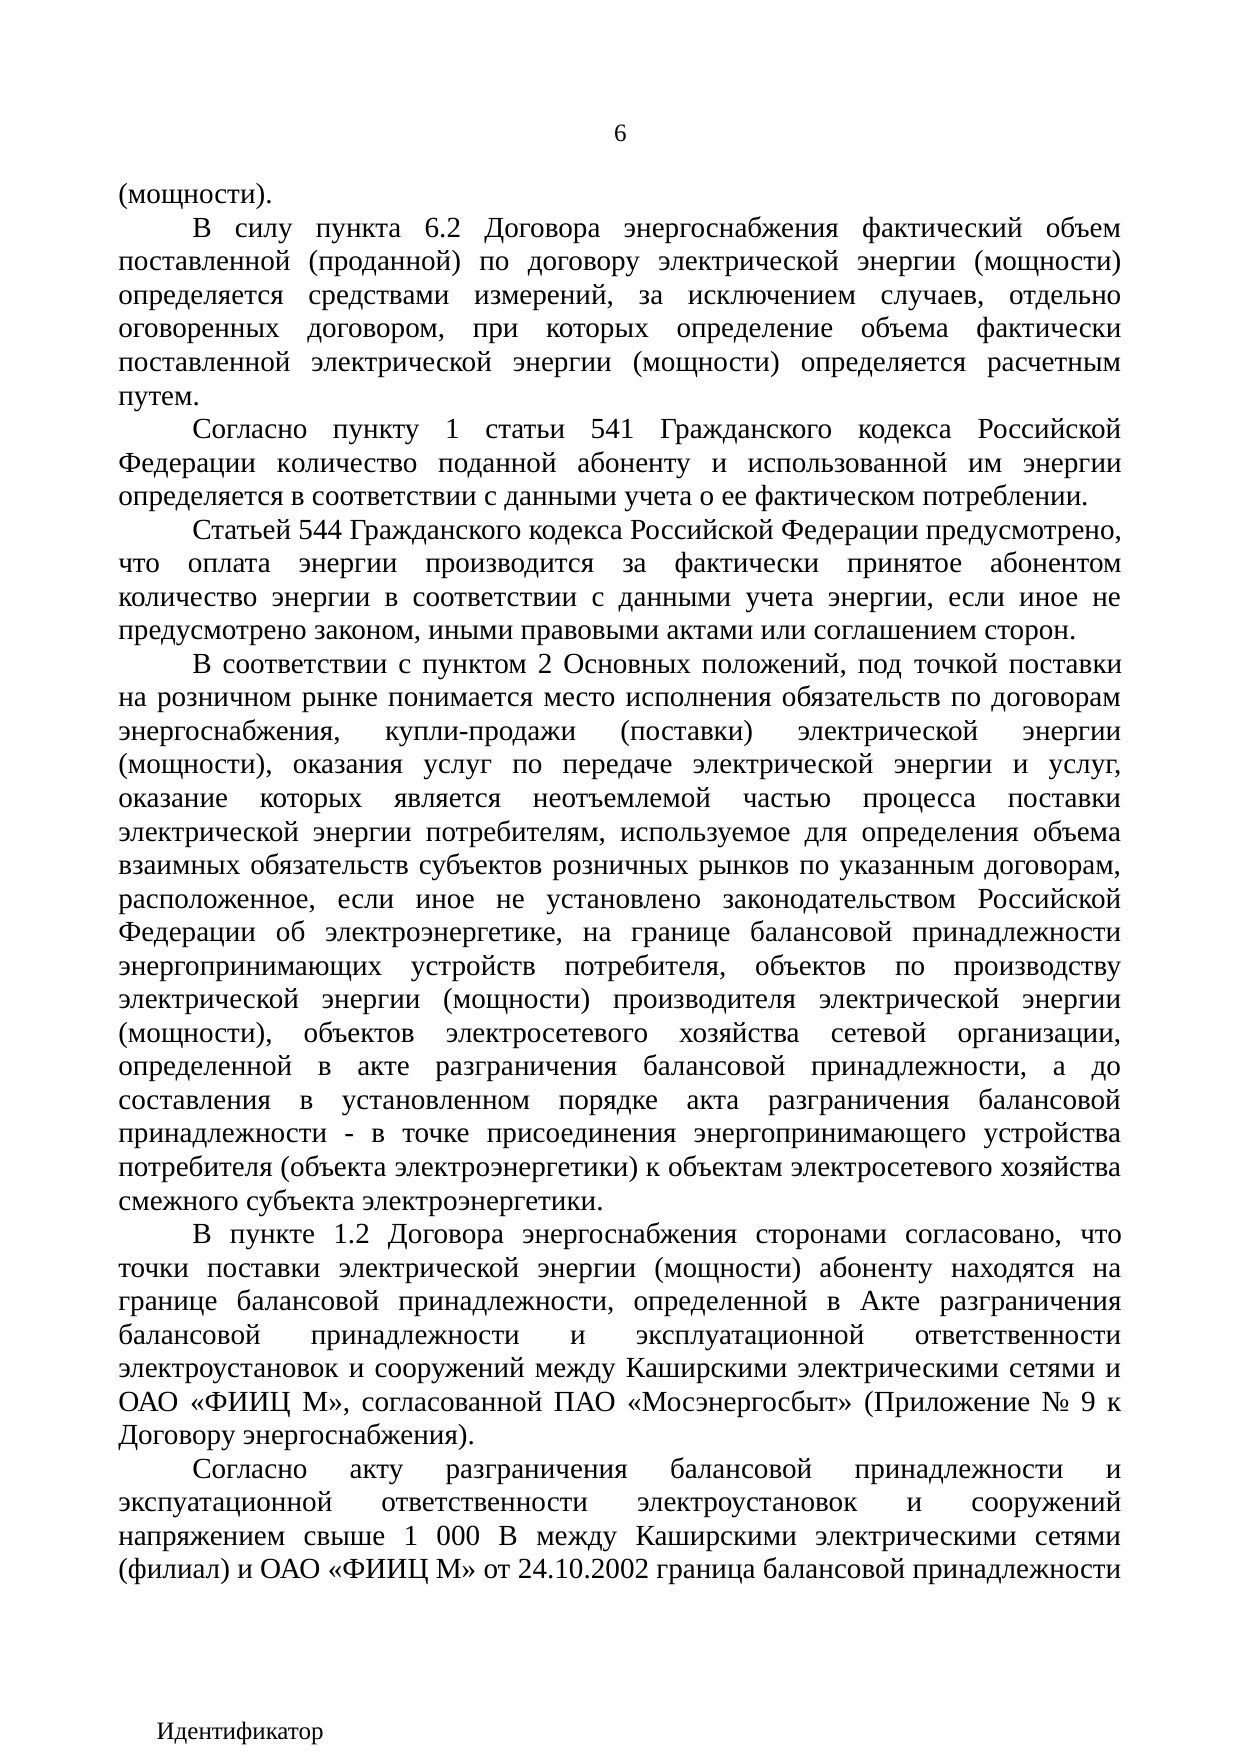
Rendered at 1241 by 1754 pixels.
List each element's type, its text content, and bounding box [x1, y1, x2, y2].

text В пункте 1.2 Договора энергоснабжения сторонами согласовано, что точки поставки электрической энергии (мощности) абоненту находятся на границе балансовой принадлежности, определенной в Акте разграничения балансовой принадлежности и эксплуатационной ответственности электроустановок и сооружений между Каширскими электрическими сетями и ОАО «ФИИЦ М», согласованной ПАО «Мосэнергосбыт» (Приложение № 9 к Договору энергоснабжения). [118, 1216, 1122, 1451]
text (мощности). [118, 176, 1122, 210]
text Согласно акту разграничения балансовой принадлежности и экспуатационной ответственности электроустановок и сооружений напряжением свыше 1 000 В между Каширскими электрическими сетями (филиал) и ОАО «ФИИЦ М» от 24.10.2002 граница балансовой принадлежности [118, 1451, 1122, 1585]
text Согласно пункту 1 статьи 541 Гражданского кодекса Российской Федерации количество поданной абоненту и использованной им энергии определяется в соответствии с данными учета о ее фактическом потреблении. [118, 411, 1122, 512]
text В соответствии с пунктом 2 Основных положений, под точкой поставки на розничном рынке понимается место исполнения обязательств по договорам энергоснабжения, купли-продажи (поставки) электрической энергии (мощности), оказания услуг по передаче электрической энергии и услуг, оказание которых является неотъемлемой частью процесса поставки электрической энергии потребителям, используемое для определения объема взаимных обязательств субъектов розничных рынков по указанным договорам, расположенное, если иное не установлено законодательством Российской Федерации об электроэнергетике, на границе балансовой принадлежности энергопринимающих устройств потребителя, объектов по производству электрической энергии (мощности) производителя электрической энергии (мощности), объектов электросетевого хозяйства сетевой организации, определенной в акте разграничения балансовой принадлежности, а до составления в установленном порядке акта разграничения балансовой принадлежности - в точке присоединения энергопринимающего устройства потребителя (объекта электроэнергетики) к объектам электросетевого хозяйства смежного субъекта электроэнергетики. [118, 646, 1122, 1216]
text В силу пункта 6.2 Договора энергоснабжения фактический объем поставленной (проданной) по договору электрической энергии (мощности) определяется средствами измерений, за исключением случаев, отдельно оговоренных договором, при которых определение объема фактически поставленной электрической энергии (мощности) определяется расчетным путем. [118, 210, 1122, 411]
text Статьей 544 Гражданского кодекса Российской Федерации предусмотрено, что оплата энергии производится за фактически принятое абонентом количество энергии в соответствии с данными учета энергии, если иное не предусмотрено законом, иными правовыми актами или соглашением сторон. [118, 512, 1122, 646]
